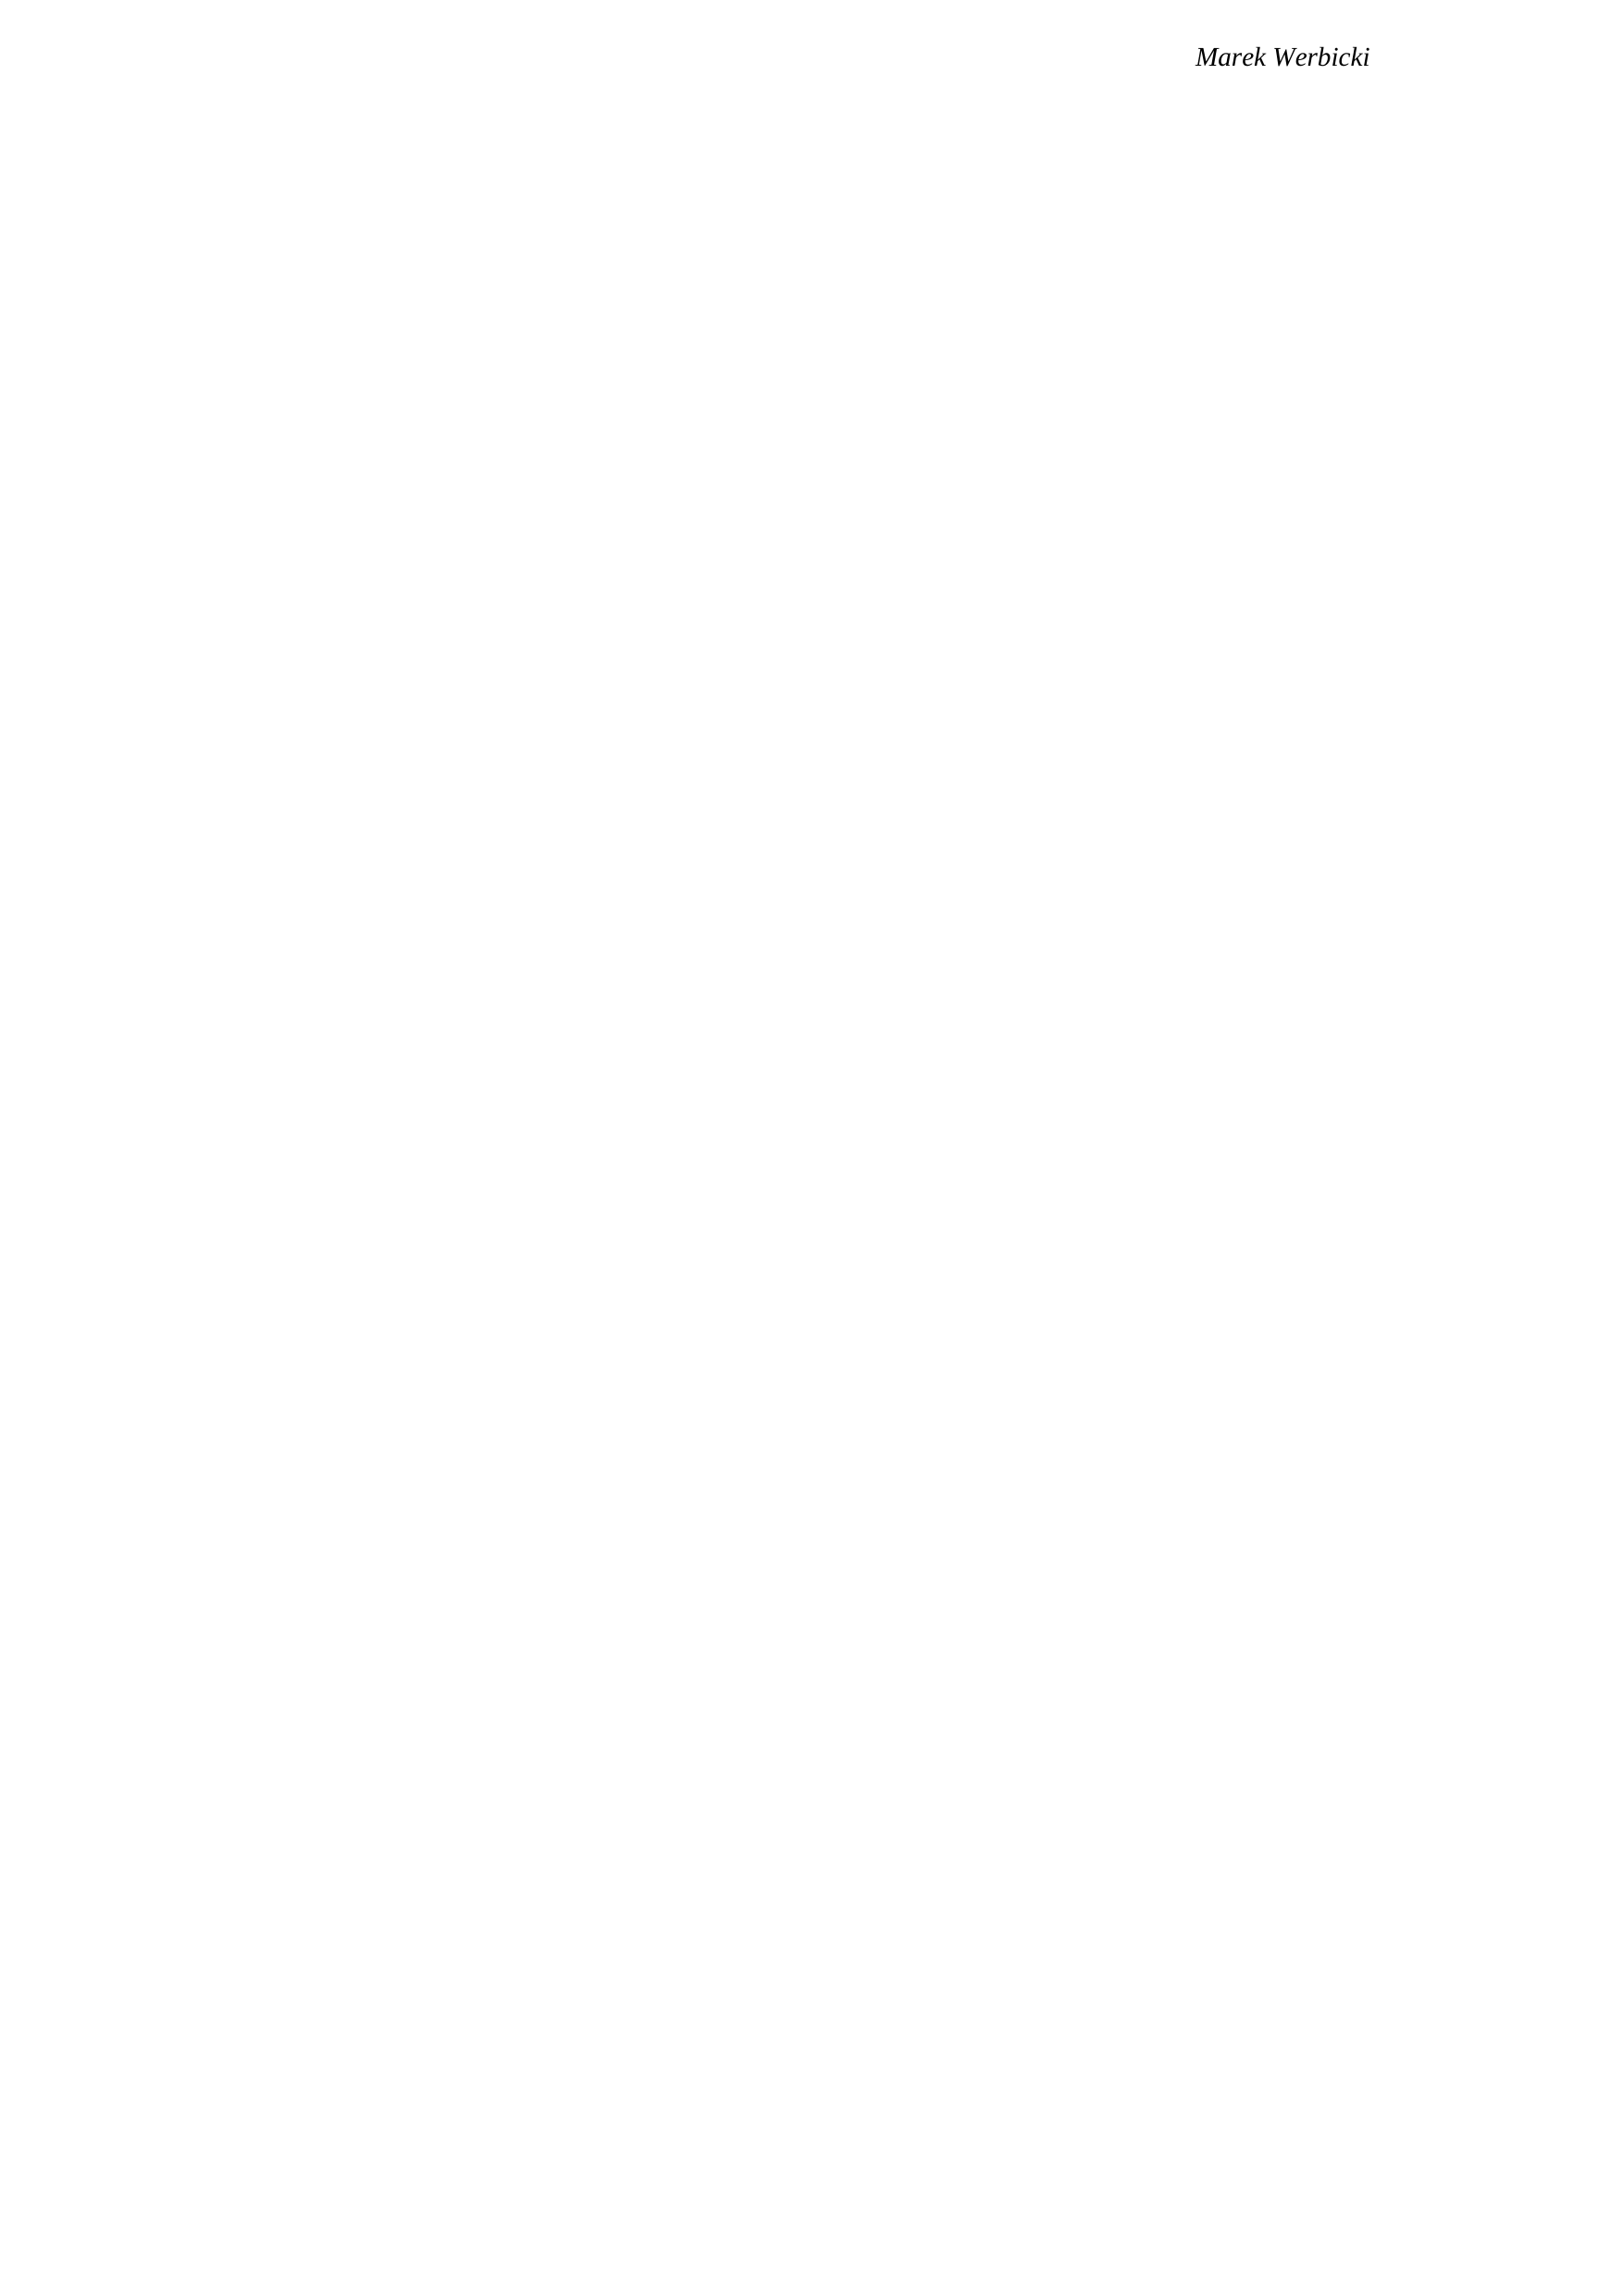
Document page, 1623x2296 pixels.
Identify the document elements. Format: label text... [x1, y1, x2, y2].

text Marek Werbicki [137, 41, 1486, 72]
